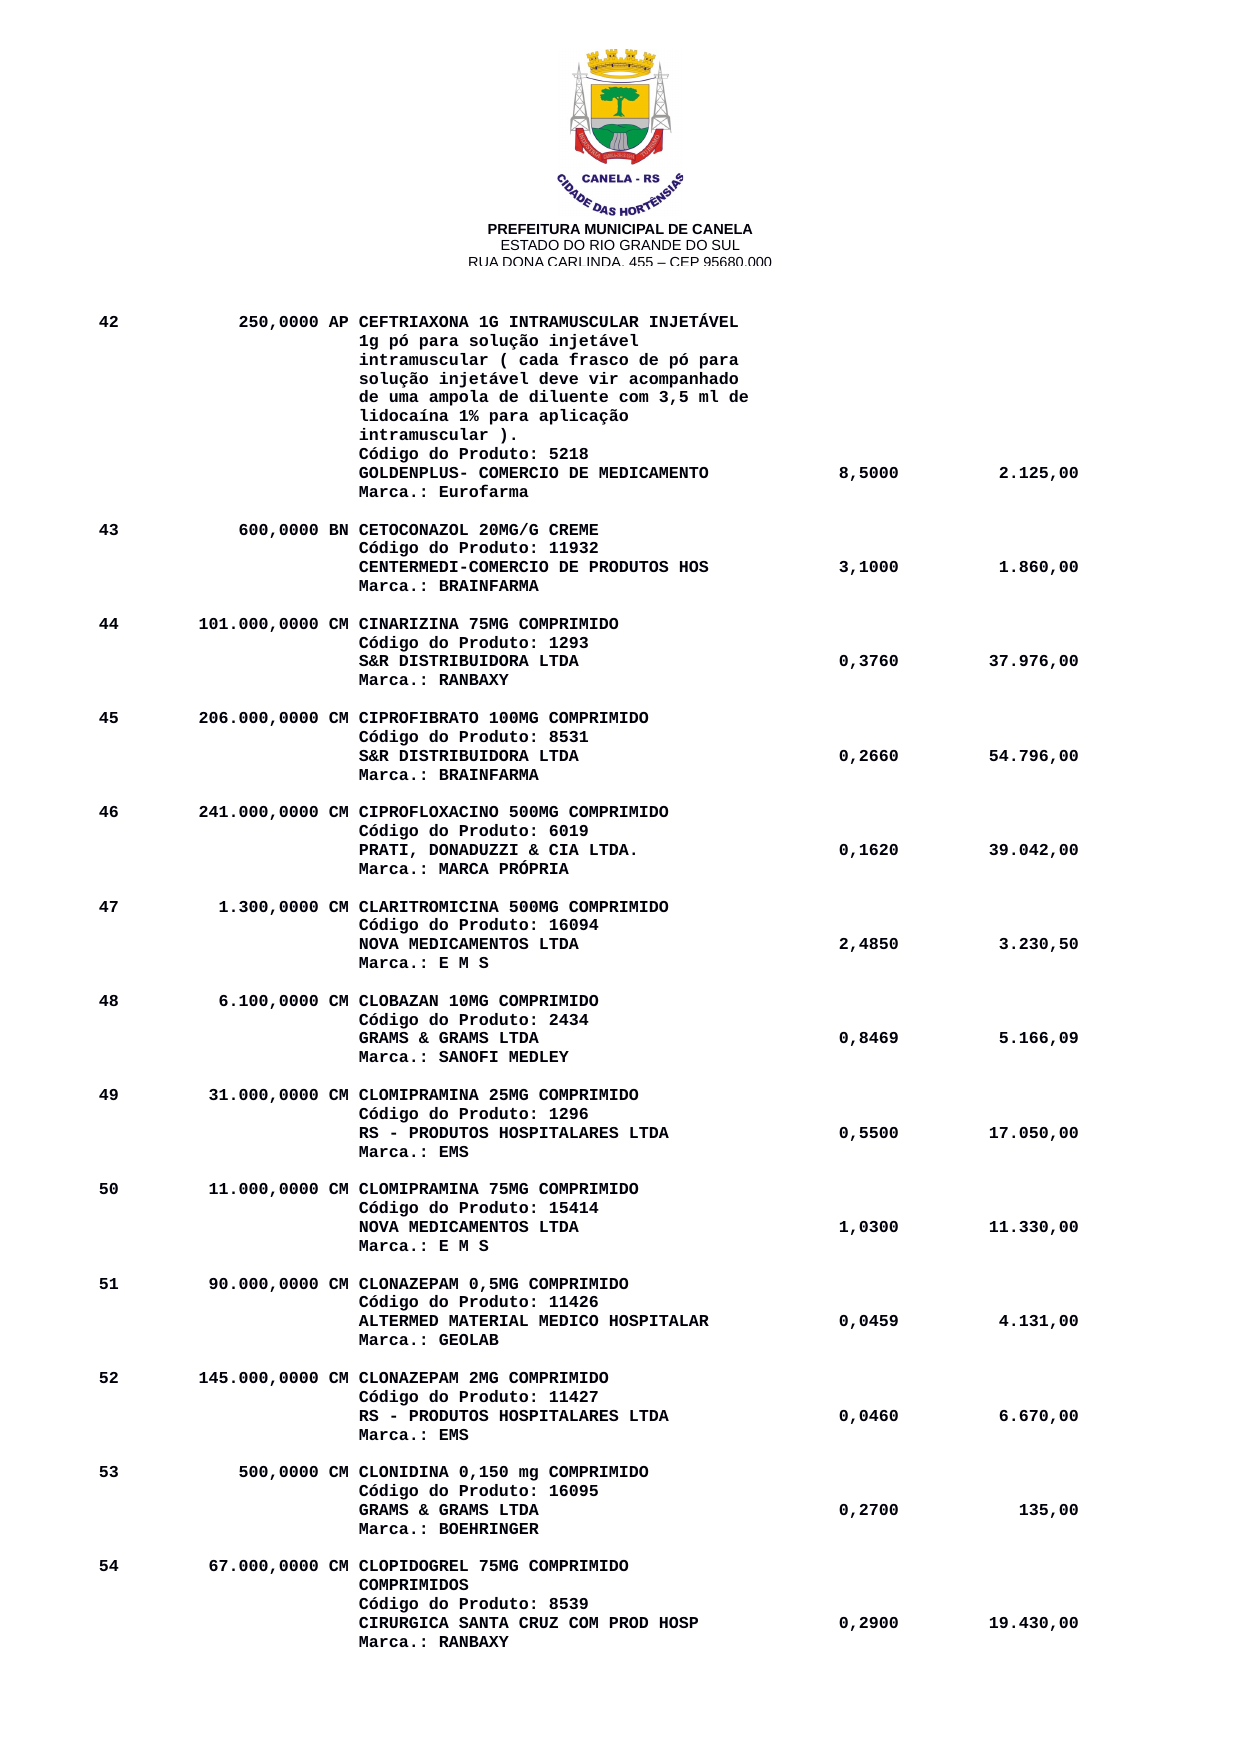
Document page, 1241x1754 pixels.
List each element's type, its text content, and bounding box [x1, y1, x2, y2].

picture [557, 49, 684, 216]
text 42 250,0000 AP CEFTRIAXONA 1G INTRAMUSCULAR INJETÁVEL 1g pó para solução injetável intramuscular ( cada frasco de pó para solução injetável deve vir acompanhado de uma ampola de diluente com 3,5 ml de lidocaína 1% para aplicação intramuscular ). Código do Produto: 5218 GOLDENPLUS- COMERCIO DE MEDICAMENTO 8,5000 2.125,00 Marca.: Eurofarma 43 600,0000 BN CETOCONAZOL 20MG/G CREME Código do Produto: 11932 CENTERMEDI-COMERCIO DE PRODUTOS HOS 3,1000 1.860,00 Marca.: BRAINFARMA 44 101.000,0000 CM CINARIZINA 75MG COMPRIMIDO Código do Produto: 1293 S&R DISTRIBUIDORA LTDA 0,3760 37.976,00 Marca.: RANBAXY 45 206.000,0000 CM CIPROFIBRATO 100MG COMPRIMIDO Código do Produto: 8531 S&R DISTRIBUIDORA LTDA 0,2660 54.796,00 Marca.: BRAINFARMA 46 241.000,0000 CM CIPROFLOXACINO 500MG COMPRIMIDO Código do Produto: 6019 PRATI, DONADUZZI & CIA LTDA. 0,1620 39.042,00 Marca.: MARCA PRÓPRIA 47 1.300,0000 CM CLARITROMICINA 500MG COMPRIMIDO Código do Produto: 16094 NOVA MEDICAMENTOS LTDA 2,4850 3.230,50 Marca.: E M S 48 6.100,0000 CM CLOBAZAN 10MG COMPRIMIDO Código do Produto: 2434 GRAMS & GRAMS LTDA 0,8469 5.166,09 Marca.: SANOFI MEDLEY 49 31.000,0000 CM CLOMIPRAMINA 25MG COMPRIMIDO Código do Produto: 1296 RS - PRODUTOS HOSPITALARES LTDA 0,5500 17.050,00 Marca.: EMS 50 11.000,0000 CM CLOMIPRAMINA 75MG COMPRIMIDO Código do Produto: 15414 NOVA MEDICAMENTOS LTDA 1,0300 11.330,00 Marca.: E M S 51 90.000,0000 CM CLONAZEPAM 0,5MG COMPRIMIDO Código do Produto: 11426 ALTERMED MATERIAL MEDICO HOSPITALAR 0,0459 4.131,00 Marca.: GEOLAB 52 145.000,0000 CM CLONAZEPAM 2MG COMPRIMIDO Código do Produto: 11427 RS - PRODUTOS HOSPITALARES LTDA 0,0460 6.670,00 Marca.: EMS 53 500,0000 CM CLONIDINA 0,150 mg COMPRIMIDO Código do Produto: 16095 GRAMS & GRAMS LTDA 0,2700 135,00 Marca.: BOEHRINGER 54 67.000,0000 CM CLOPIDOGREL 75MG COMPRIMIDO COMPRIMIDOS Código do Produto: 8539 CIRURGICA SANTA CRUZ COM PROD HOSP 0,2900 19.430,00 Marca.: RANBAXY [88, 295, 1152, 1652]
